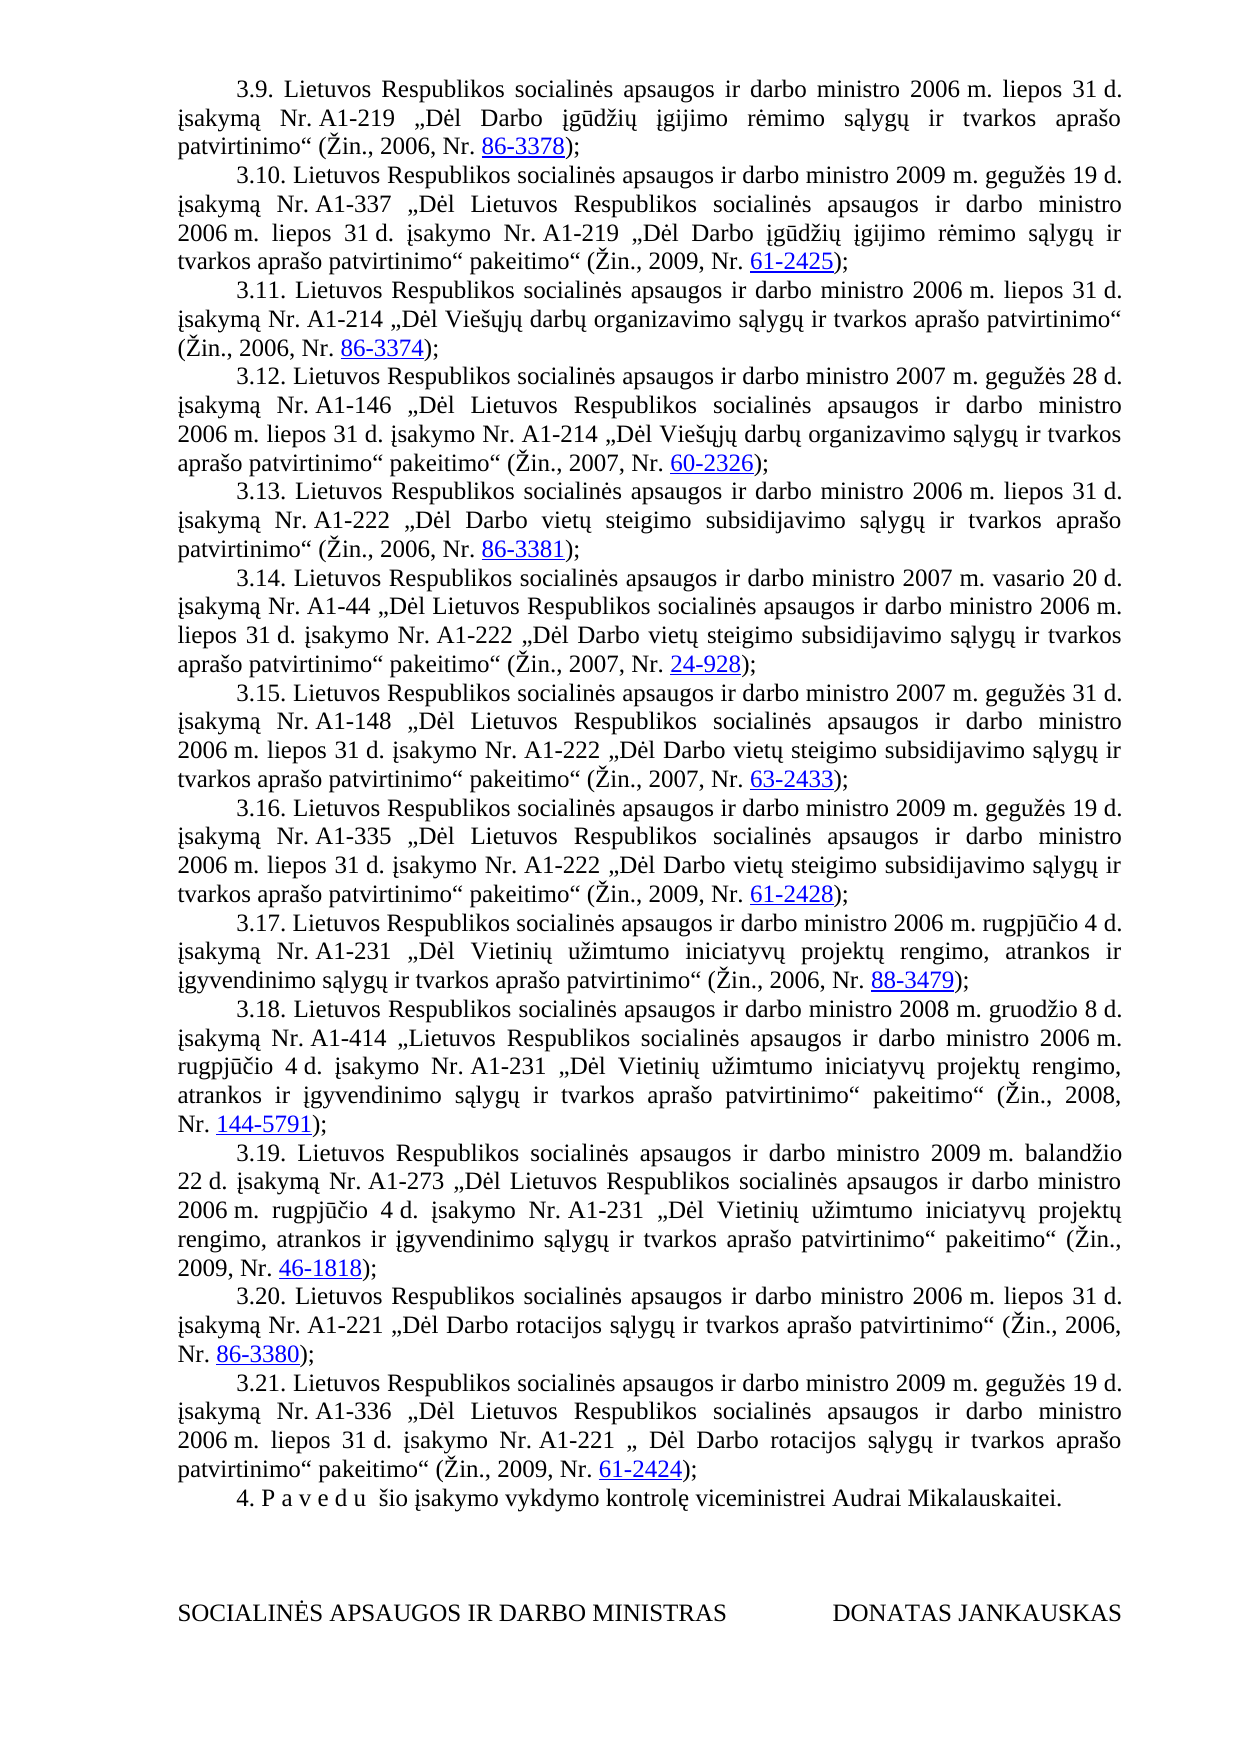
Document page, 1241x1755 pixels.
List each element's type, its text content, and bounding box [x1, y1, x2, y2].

text 3.16. Lietuvos Respublikos socialinės apsaugos ir darbo ministro 2009 m. gegužės 19 d. įsakymą Nr. A1-335 „Dėl Lietuvos Respublikos socialinės apsaugos ir darbo ministro 2006 m. liepos 31 d. įsakymo Nr. A1-222 „Dėl Darbo vietų steigimo subsidijavimo sąlygų ir tvarkos aprašo patvirtinimo“ pakeitimo“ (Žin., 2009, Nr. 61-2428); [177, 793, 1122, 908]
text 3.13. Lietuvos Respublikos socialinės apsaugos ir darbo ministro 2006 m. liepos 31 d. įsakymą Nr. A1-222 „Dėl Darbo vietų steigimo subsidijavimo sąlygų ir tvarkos aprašo patvirtinimo“ (Žin., 2006, Nr. 86-3381); [177, 476, 1122, 563]
text 3.10. Lietuvos Respublikos socialinės apsaugos ir darbo ministro 2009 m. gegužės 19 d. įsakymą Nr. A1-337 „Dėl Lietuvos Respublikos socialinės apsaugos ir darbo ministro 2006 m. liepos 31 d. įsakymo Nr. A1-219 „Dėl Darbo įgūdžių įgijimo rėmimo sąlygų ir tvarkos aprašo patvirtinimo“ pakeitimo“ (Žin., 2009, Nr. 61-2425); [177, 160, 1122, 275]
text 3.19. Lietuvos Respublikos socialinės apsaugos ir darbo ministro 2009 m. balandžio 22 d. įsakymą Nr. A1-273 „Dėl Lietuvos Respublikos socialinės apsaugos ir darbo ministro 2006 m. rugpjūčio 4 d. įsakymo Nr. A1-231 „Dėl Vietinių užimtumo iniciatyvų projektų rengimo, atrankos ir įgyvendinimo sąlygų ir tvarkos aprašo patvirtinimo“ pakeitimo“ (Žin., 2009, Nr. 46-1818); [177, 1138, 1122, 1281]
text 3.12. Lietuvos Respublikos socialinės apsaugos ir darbo ministro 2007 m. gegužės 28 d. įsakymą Nr. A1-146 „Dėl Lietuvos Respublikos socialinės apsaugos ir darbo ministro 2006 m. liepos 31 d. įsakymo Nr. A1-214 „Dėl Viešųjų darbų organizavimo sąlygų ir tvarkos aprašo patvirtinimo“ pakeitimo“ (Žin., 2007, Nr. 60-2326); [177, 361, 1122, 476]
text 4. Pavedu šio įsakymo vykdymo kontrolę viceministrei Audrai Mikalauskaitei. [177, 1483, 1122, 1511]
text 3.14. Lietuvos Respublikos socialinės apsaugos ir darbo ministro 2007 m. vasario 20 d. įsakymą Nr. A1-44 „Dėl Lietuvos Respublikos socialinės apsaugos ir darbo ministro 2006 m. liepos 31 d. įsakymo Nr. A1-222 „Dėl Darbo vietų steigimo subsidijavimo sąlygų ir tvarkos aprašo patvirtinimo“ pakeitimo“ (Žin., 2007, Nr. 24-928); [177, 563, 1122, 678]
text 3.20. Lietuvos Respublikos socialinės apsaugos ir darbo ministro 2006 m. liepos 31 d. įsakymą Nr. A1-221 „Dėl Darbo rotacijos sąlygų ir tvarkos aprašo patvirtinimo“ (Žin., 2006, Nr. 86-3380); [177, 1281, 1122, 1368]
text 3.9. Lietuvos Respublikos socialinės apsaugos ir darbo ministro 2006 m. liepos 31 d. įsakymą Nr. A1-219 „Dėl Darbo įgūdžių įgijimo rėmimo sąlygų ir tvarkos aprašo patvirtinimo“ (Žin., 2006, Nr. 86-3378); [177, 74, 1122, 160]
text 3.18. Lietuvos Respublikos socialinės apsaugos ir darbo ministro 2008 m. gruodžio 8 d. įsakymą Nr. A1-414 „Lietuvos Respublikos socialinės apsaugos ir darbo ministro 2006 m. rugpjūčio 4 d. įsakymo Nr. A1-231 „Dėl Vietinių užimtumo iniciatyvų projektų rengimo, atrankos ir įgyvendinimo sąlygų ir tvarkos aprašo patvirtinimo“ pakeitimo“ (Žin., 2008, Nr. 144-5791); [177, 994, 1122, 1138]
text 3.11. Lietuvos Respublikos socialinės apsaugos ir darbo ministro 2006 m. liepos 31 d. įsakymą Nr. A1-214 „Dėl Viešųjų darbų organizavimo sąlygų ir tvarkos aprašo patvirtinimo“ (Žin., 2006, Nr. 86-3374); [177, 275, 1122, 361]
text 3.21. Lietuvos Respublikos socialinės apsaugos ir darbo ministro 2009 m. gegužės 19 d. įsakymą Nr. A1-336 „Dėl Lietuvos Respublikos socialinės apsaugos ir darbo ministro 2006 m. liepos 31 d. įsakymo Nr. A1-221 „ Dėl Darbo rotacijos sąlygų ir tvarkos aprašo patvirtinimo“ pakeitimo“ (Žin., 2009, Nr. 61-2424); [177, 1368, 1122, 1483]
text 3.17. Lietuvos Respublikos socialinės apsaugos ir darbo ministro 2006 m. rugpjūčio 4 d. įsakymą Nr. A1-231 „Dėl Vietinių užimtumo iniciatyvų projektų rengimo, atrankos ir įgyvendinimo sąlygų ir tvarkos aprašo patvirtinimo“ (Žin., 2006, Nr. 88-3479); [177, 908, 1122, 994]
text 3.15. Lietuvos Respublikos socialinės apsaugos ir darbo ministro 2007 m. gegužės 31 d. įsakymą Nr. A1-148 „Dėl Lietuvos Respublikos socialinės apsaugos ir darbo ministro 2006 m. liepos 31 d. įsakymo Nr. A1-222 „Dėl Darbo vietų steigimo subsidijavimo sąlygų ir tvarkos aprašo patvirtinimo“ pakeitimo“ (Žin., 2007, Nr. 63-2433); [177, 678, 1122, 793]
text Socialinės apsaugos ir darbo ministras Donatas Jankauskas [177, 1598, 1122, 1626]
